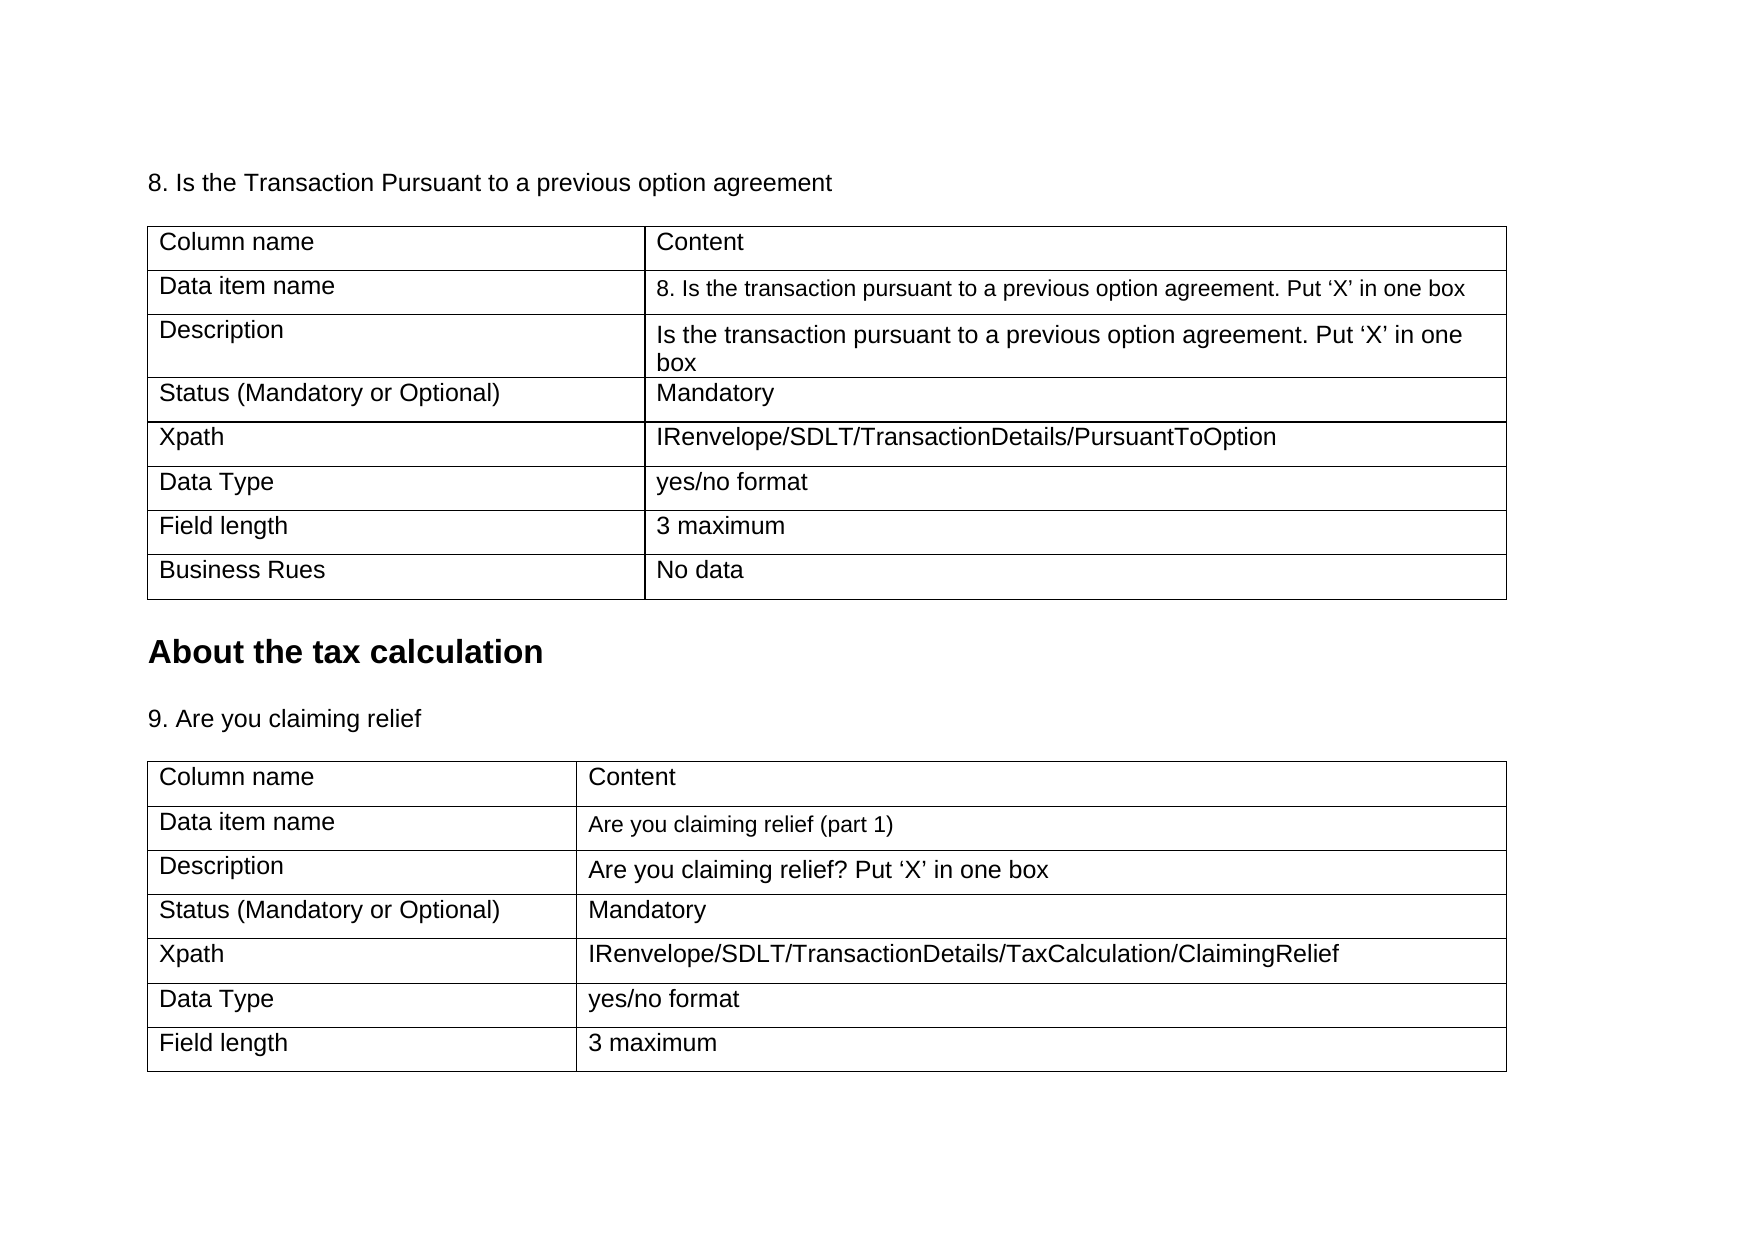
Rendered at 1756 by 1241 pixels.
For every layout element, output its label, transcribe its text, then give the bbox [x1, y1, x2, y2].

subtitle About the tax calculation [148, 632, 1515, 671]
table_header Content [577, 762, 1506, 806]
subtitle 9. Are you claiming relief [148, 704, 1515, 732]
table_cell yes/no format [577, 984, 1506, 1027]
table_cell Field length [148, 1028, 576, 1071]
table_cell yes/no format [646, 467, 1506, 510]
table_header Column name [148, 762, 576, 806]
table_cell IRenvelope/SDLT/TransactionDetails/TaxCalculation/ClaimingRelief [577, 939, 1506, 983]
table_cell Status (Mandatory or Optional) [148, 895, 576, 938]
table_cell Business Rues [148, 555, 644, 598]
table_cell Is the transaction pursuant to a previous option agreement. Put ‘X’ in one box [646, 315, 1506, 377]
table_cell Field length [148, 511, 644, 554]
table_cell Data item name [148, 271, 644, 314]
table_cell Are you claiming relief? Put ‘X’ in one box [577, 851, 1506, 894]
table_cell Data item name [148, 807, 576, 850]
table_cell Data Type [148, 467, 644, 510]
table_header Content [646, 227, 1506, 270]
table_cell 8. Is the transaction pursuant to a previous option agreement. Put ‘X’ in one box [646, 271, 1506, 314]
table_cell 3 maximum [646, 511, 1506, 554]
table_cell Description [148, 851, 576, 894]
table_cell Description [148, 315, 644, 377]
table_cell Xpath [148, 939, 576, 983]
table_cell Are you claiming relief (part 1) [577, 807, 1506, 850]
table_cell Xpath [148, 423, 644, 466]
table_cell Status (Mandatory or Optional) [148, 378, 644, 421]
subtitle 8. Is the Transaction Pursuant to a previous option agreement [148, 168, 1515, 197]
table_cell Mandatory [646, 378, 1506, 421]
table_cell No data [646, 555, 1506, 598]
table_cell Mandatory [577, 895, 1506, 938]
table_cell Data Type [148, 984, 576, 1027]
table_cell IRenvelope/SDLT/TransactionDetails/PursuantToOption [646, 423, 1506, 466]
table_cell 3 maximum [577, 1028, 1506, 1071]
table_header Column name [148, 227, 644, 270]
